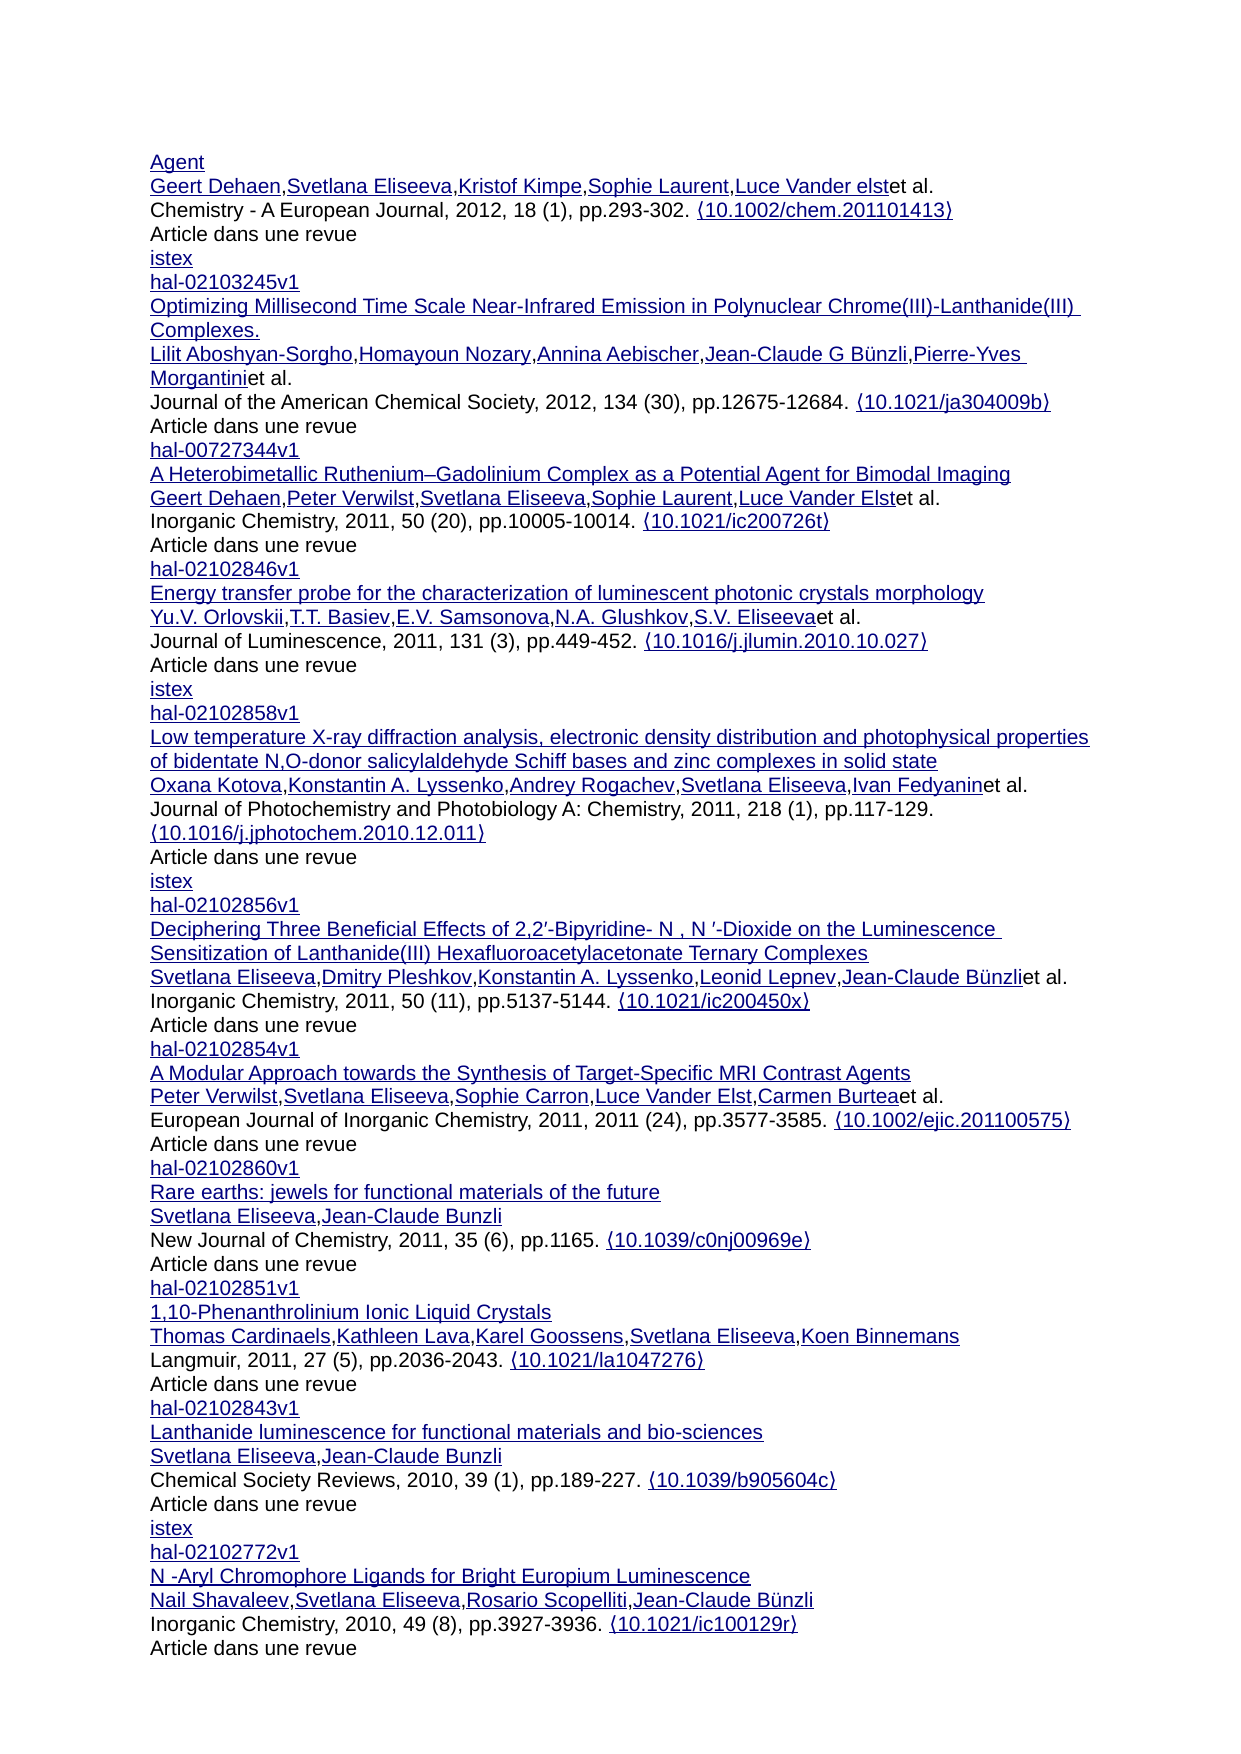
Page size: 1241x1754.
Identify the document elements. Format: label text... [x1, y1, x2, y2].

table_cell of bidentate N,O-donor salicylaldehyde Schiff bases and zinc complexes in solid state Oxana Kotova,Konstantin A. Lyssenko,Andrey Rogachev,Svetlana Eliseeva,Ivan Fedyaninet al. Journal of Photochemistry and Photobiology A: Chemistry, 2011, 218 (1), pp.117-129. ⟨10.1016/j.jphotochem.2010.12.011⟩ Article dans une revue istex hal-02102856v1 [150, 747, 1090, 917]
table_cell A Heterobimetallic Ruthenium–Gadolinium Complex as a Potential Agent for Bimodal Imaging Geert Dehaen,Peter Verwilst,Svetlana Eliseeva,Sophie Laurent,Luce Vander Elstet al. Inorganic Chemistry, 2011, 50 (20), pp.10005-10014. ⟨10.1021/ic200726t⟩ Article dans une revue hal-02102846v1 [150, 461, 1090, 581]
table_cell A Modular Approach towards the Synthesis of Target-Specific MRI Contrast Agents Peter Verwilst,Svetlana Eliseeva,Sophie Carron,Luce Vander Elst,Carmen Burteaet al. European Journal of Inorganic Chemistry, 2011, 2011 (24), pp.3577-3585. ⟨10.1002/ejic.201100575⟩ Article dans une revue hal-02102860v1 [150, 1060, 1090, 1180]
table_cell Energy transfer probe for the characterization of luminescent photonic crystals morphology Yu.V. Orlovskii,T.T. Basiev,E.V. Samsonova,N.A. Glushkov,S.V. Eliseevaet al. Journal of Luminescence, 2011, 131 (3), pp.449-452. ⟨10.1016/j.jlumin.2010.10.027⟩ Article dans une revue istex hal-02102858v1 [150, 581, 1090, 725]
table_cell Lanthanide luminescence for functional materials and bio-sciences Svetlana Eliseeva,Jean-Claude Bunzli Chemical Society Reviews, 2010, 39 (1), pp.189-227. ⟨10.1039/b905604c⟩ Article dans une revue istex hal-02102772v1 [150, 1420, 1090, 1563]
table_cell 1,10-Phenanthrolinium Ionic Liquid Crystals Thomas Cardinaels,Kathleen Lava,Karel Goossens,Svetlana Eliseeva,Koen Binnemans Langmuir, 2011, 27 (5), pp.2036-2043. ⟨10.1021/la1047276⟩ Article dans une revue hal-02102843v1 [150, 1300, 1090, 1420]
table_cell Low temperature X-ray diffraction analysis, electronic density distribution and photophysical properties [150, 725, 1090, 746]
table_cell Agent Geert Dehaen,Svetlana Eliseeva,Kristof Kimpe,Sophie Laurent,Luce Vander elstet al. Chemistry - A European Journal, 2012, 18 (1), pp.293-302. ⟨10.1002/chem.201101413⟩ Article dans une revue istex hal-02103245v1 [150, 150, 1090, 294]
table_cell Rare earths: jewels for functional materials of the future Svetlana Eliseeva,Jean-Claude Bunzli New Journal of Chemistry, 2011, 35 (6), pp.1165. ⟨10.1039/c0nj00969e⟩ Article dans une revue hal-02102851v1 [150, 1180, 1090, 1300]
table_cell N -Aryl Chromophore Ligands for Bright Europium Luminescence Nail Shavaleev,Svetlana Eliseeva,Rosario Scopelliti,Jean-Claude Bünzli Inorganic Chemistry, 2010, 49 (8), pp.3927-3936. ⟨10.1021/ic100129r⟩ Article dans une revue [150, 1564, 1090, 1659]
table_cell Deciphering Three Beneficial Effects of 2,2′-Bipyridine- N , N ′-Dioxide on the Luminescence Sensitization of Lanthanide(III) Hexafluoroacetylacetonate Ternary Complexes Svetlana Eliseeva,Dmitry Pleshkov,Konstantin A. Lyssenko,Leonid Lepnev,Jean-Claude Bünzliet al. Inorganic Chemistry, 2011, 50 (11), pp.5137-5144. ⟨10.1021/ic200450x⟩ Article dans une revue hal-02102854v1 [150, 917, 1090, 1060]
table_cell Optimizing Millisecond Time Scale Near-Infrared Emission in Polynuclear Chrome(III)-Lanthanide(III) Complexes. Lilit Aboshyan-Sorgho,Homayoun Nozary,Annina Aebischer,Jean-Claude G Bünzli,Pierre-Yves Morgantiniet al. Journal of the American Chemical Society, 2012, 134 (30), pp.12675-12684. ⟨10.1021/ja304009b⟩ Article dans une revue hal-00727344v1 [150, 294, 1090, 461]
